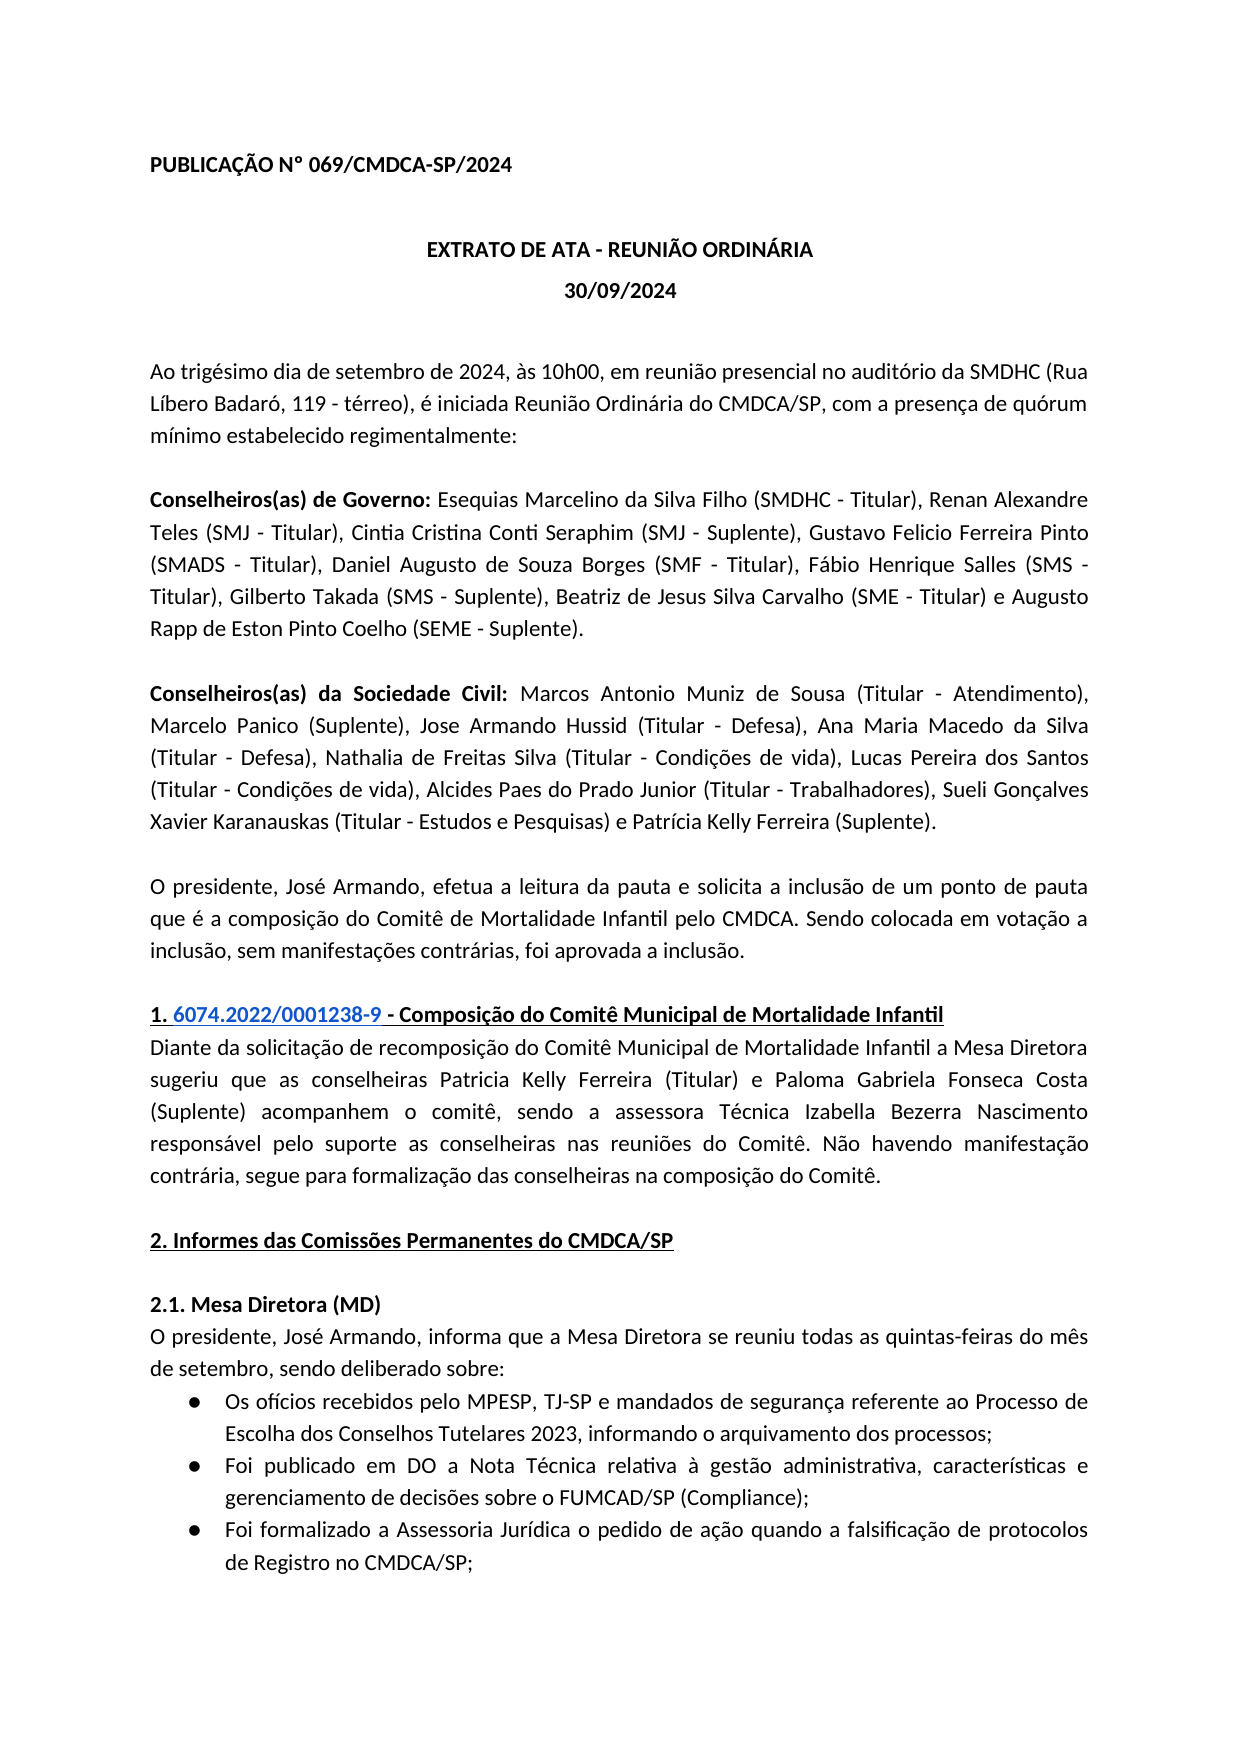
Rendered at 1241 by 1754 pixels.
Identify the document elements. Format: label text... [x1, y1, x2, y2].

text EXTRATO DE ATA - REUNIÃO ORDINÁRIA [162, 235, 1078, 263]
text 30/09/2024 [162, 276, 1078, 304]
text Ao trigésimo dia de setembro de 2024, às 10h00, em reunião presencial no auditório da SMDHC (Rua Líbero Badaró, 119 - térreo), é iniciada Reunião Ordinária do CMDCA/SP, com a presença de quórum mínimo estabelecido regimentalmente: [150, 357, 1090, 449]
text Diante da solicitação de recomposição do Comitê Municipal de Mortalidade Infantil a Mesa Diretora sugeriu que as conselheiras Patricia Kelly Ferreira (Titular) e Paloma Gabriela Fonseca Costa (Suplente) acompanhem o comitê, sendo a assessora Técnica Izabella Bezerra Nascimento responsável pelo suporte as conselheiras nas reuniões do Comitê. Não havendo manifestação contrária, segue para formalização das conselheiras na composição do Comitê. [150, 1033, 1090, 1189]
text 2.1. Mesa Diretora (MD) [150, 1290, 1090, 1318]
list Foi publicado em DO a Nota Técnica relativa à gestão administrativa, características e gerenciamento de decisões sobre o FUMCAD/SP (Compliance); [187, 1451, 1090, 1511]
text O presidente, José Armando, informa que a Mesa Diretora se reuniu todas as quintas-feiras do mês de setembro, sendo deliberado sobre: [150, 1322, 1090, 1383]
text O presidente, José Armando, efetua a leitura da pauta e solicita a inclusão de um ponto de pauta que é a composição do Comitê de Mortalidade Infantil pelo CMDCA. Sendo colocada em votação a inclusão, sem manifestações contrárias, foi aprovada a inclusão. [150, 872, 1090, 964]
text Conselheiros(as) da Sociedade Civil: Marcos Antonio Muniz de Sousa (Titular - Atendimento), Marcelo Panico (Suplente), Jose Armando Hussid (Titular - Defesa), Ana Maria Macedo da Silva (Titular - Defesa), Nathalia de Freitas Silva (Titular - Condições de vida), Lucas Pereira dos Santos (Titular - Condições de vida), Alcides Paes do Prado Junior (Titular - Trabalhadores), Sueli Gonçalves Xavier Karanauskas (Titular - Estudos e Pesquisas) e Patrícia Kelly Ferreira (Suplente). [150, 679, 1090, 835]
text 1. 6074.2022/0001238-9 - Composição do Comitê Municipal de Mortalidade Infantil [150, 1001, 1090, 1028]
text Conselheiros(as) de Governo: Esequias Marcelino da Silva Filho (SMDHC - Titular), Renan Alexandre Teles (SMJ - Titular), Cintia Cristina Conti Seraphim (SMJ - Suplente), Gustavo Felicio Ferreira Pinto (SMADS - Titular), Daniel Augusto de Souza Borges (SMF - Titular), Fábio Henrique Salles (SMS - Titular), Gilberto Takada (SMS - Suplente), Beatriz de Jesus Silva Carvalho (SME - Titular) e Augusto Rapp de Eston Pinto Coelho (SEME - Suplente). [150, 486, 1090, 642]
text 2. Informes das Comissões Permanentes do CMDCA/SP [150, 1226, 1090, 1254]
list Os ofícios recebidos pelo MPESP, TJ-SP e mandados de segurança referente ao Processo de Escolha dos Conselhos Tutelares 2023, informando o arquivamento dos processos; [187, 1387, 1090, 1447]
text PUBLICAÇÃO Nº 069/CMDCA-SP/2024 [150, 150, 1090, 178]
list Foi formalizado a Assessoria Jurídica o pedido de ação quando a falsificação de protocolos de Registro no CMDCA/SP; [187, 1516, 1090, 1576]
